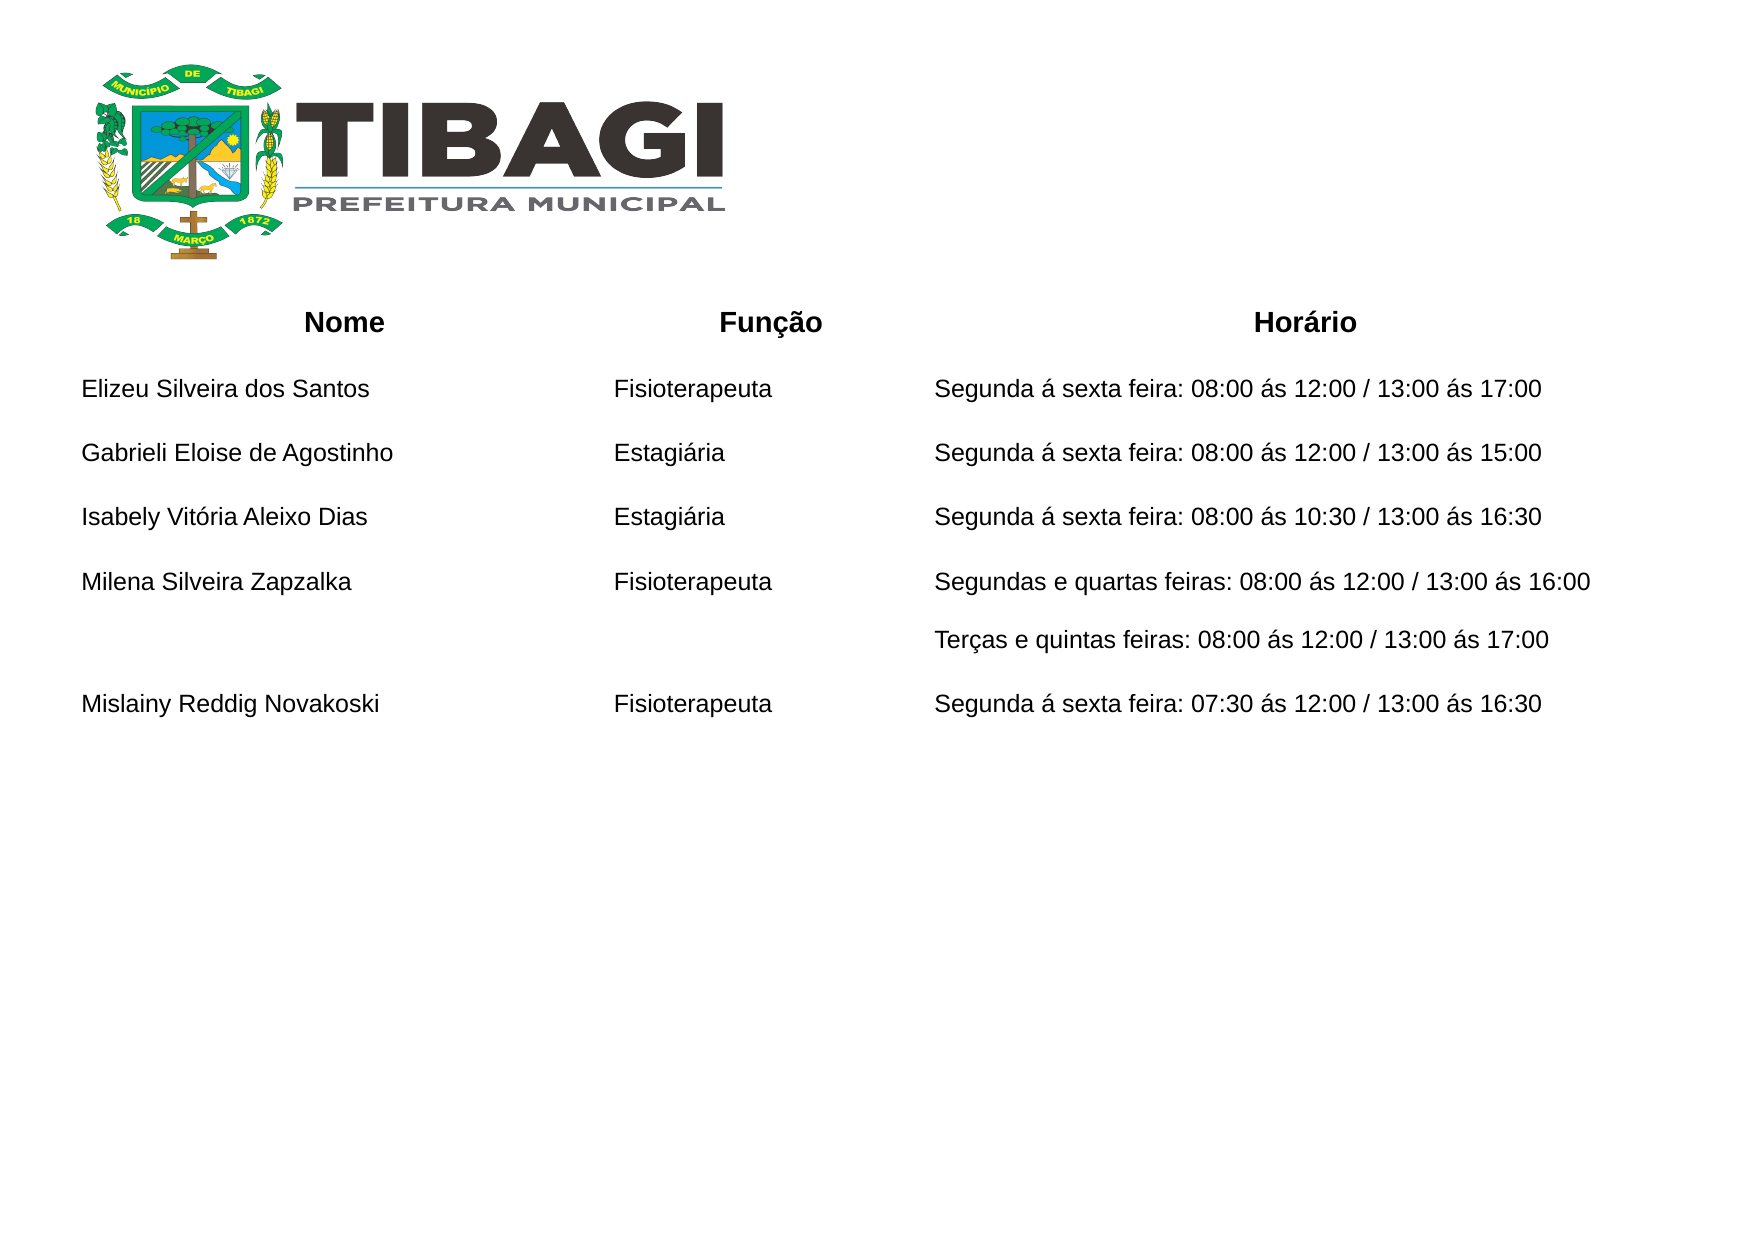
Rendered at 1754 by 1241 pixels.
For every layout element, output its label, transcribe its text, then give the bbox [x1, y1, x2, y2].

table_cell Elizeu Silveira dos Santos [78, 371, 611, 435]
table_cell Gabrieli Eloise de Agostinho [78, 435, 611, 499]
table_header Horário [931, 303, 1680, 371]
table_cell Segunda á sexta feira: 08:00 ás 12:00 / 13:00 ás 17:00 [931, 371, 1680, 435]
table_cell Segunda á sexta feira: 08:00 ás 12:00 / 13:00 ás 15:00 [931, 435, 1680, 499]
table_cell Estagiária [611, 435, 931, 499]
table_header Nome [78, 303, 611, 371]
table_cell Segunda á sexta feira: 08:00 ás 10:30 / 13:00 ás 16:30 [931, 500, 1680, 563]
table_cell Isabely Vitória Aleixo Dias [78, 500, 611, 563]
table_cell Estagiária [611, 500, 931, 563]
table_cell Milena Silveira Zapzalka [78, 564, 611, 686]
table_cell Segundas e quartas feiras: 08:00 ás 12:00 / 13:00 ás 16:00 Terças e quintas feiras: 08:00 ás 12:00 / 13:00 ás 17:00 [931, 564, 1680, 686]
table_cell Fisioterapeuta [611, 686, 931, 750]
table_cell Fisioterapeuta [611, 371, 931, 435]
table_cell Mislainy Reddig Novakoski [78, 686, 611, 750]
table_cell Fisioterapeuta [611, 564, 931, 686]
table_cell Segunda á sexta feira: 07:30 ás 12:00 / 13:00 ás 16:30 [931, 686, 1680, 750]
table_header Função [611, 303, 931, 371]
